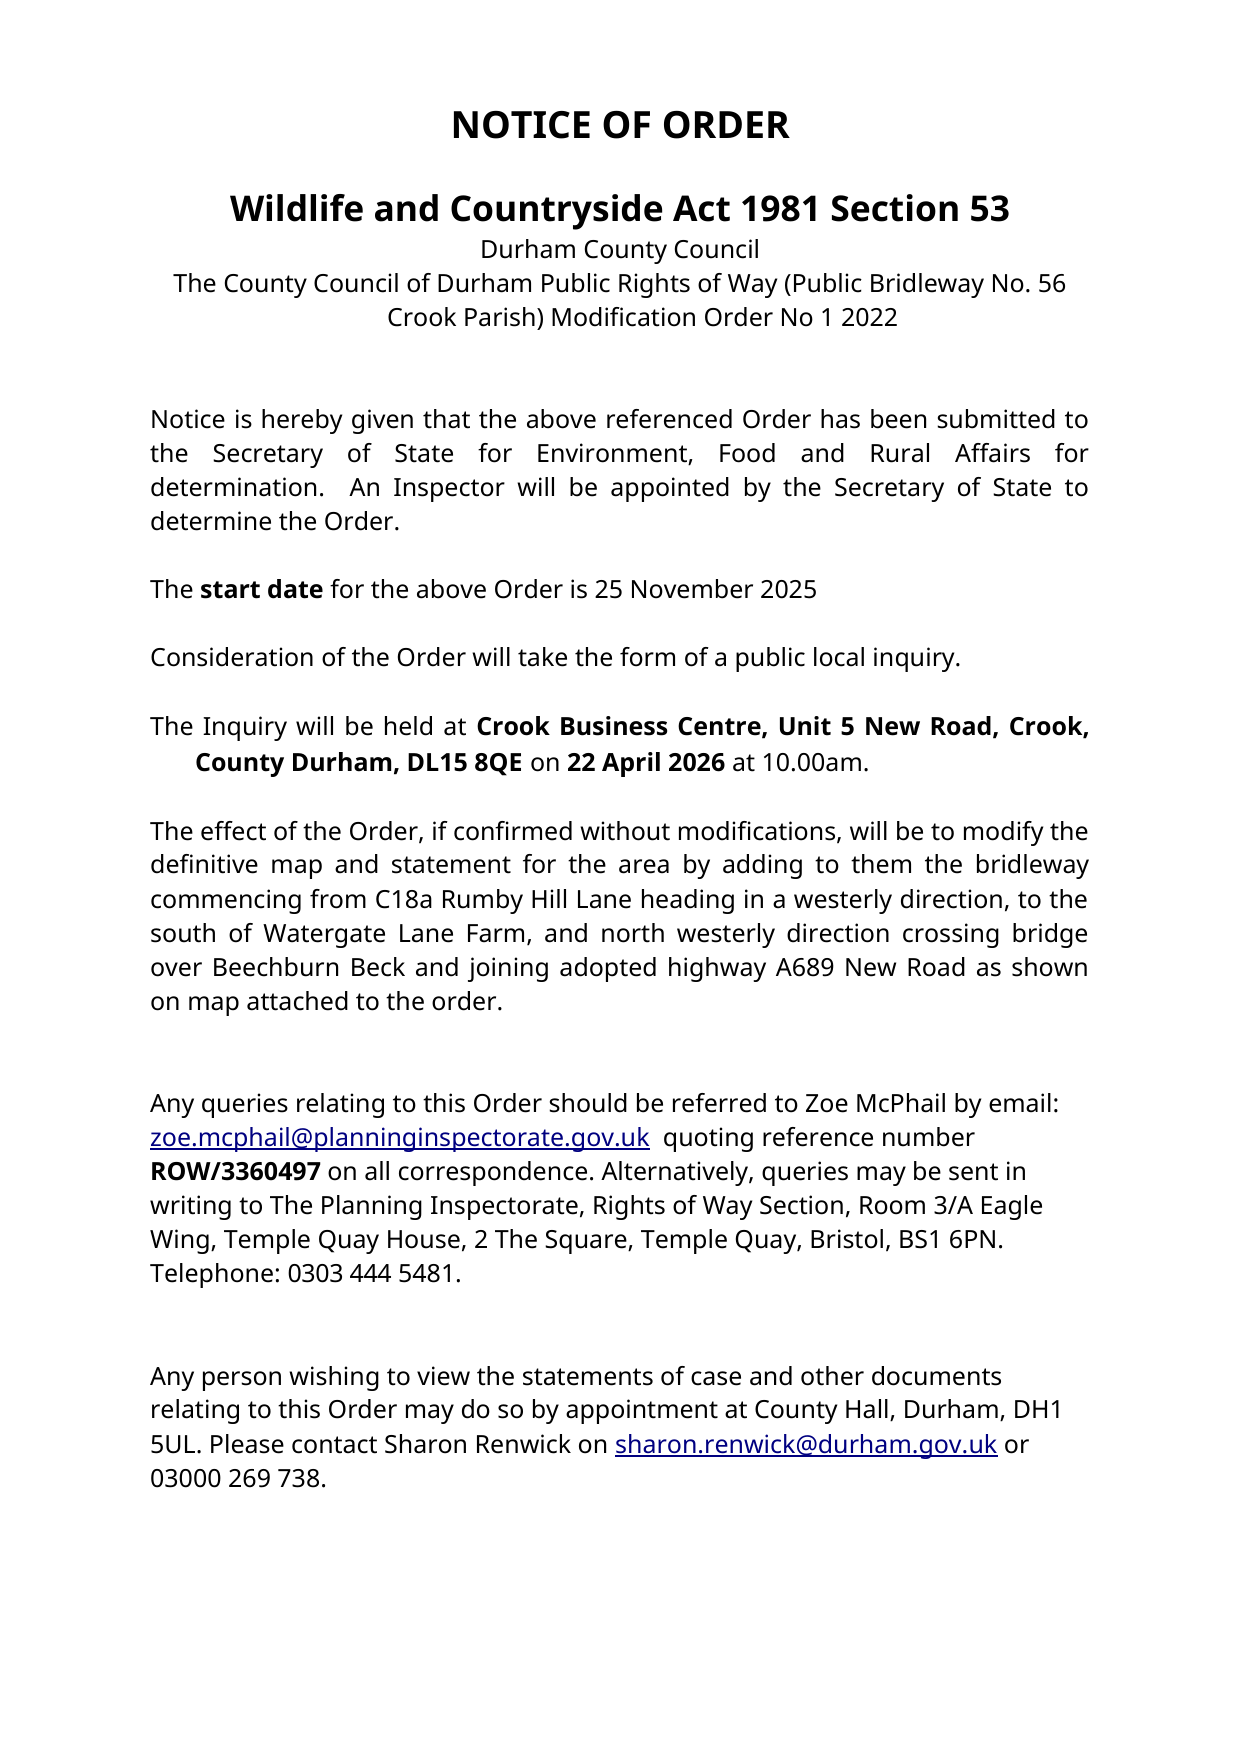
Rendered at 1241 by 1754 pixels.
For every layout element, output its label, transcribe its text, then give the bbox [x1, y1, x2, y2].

text Consideration of the Order will take the form of a public local inquiry. [150, 640, 1090, 674]
text The start date for the above Order is 25 November 2025 [150, 572, 1090, 606]
text Any person wishing to view the statements of case and other documents relating to this Order may do so by appointment at County Hall, Durham, DH1 5UL. Please contact Sharon Renwick on sharon.renwick@durham.gov.uk or 03000 269 738. [150, 1358, 1090, 1494]
text NOTICE OF ORDER [150, 98, 1090, 149]
text Any queries relating to this Order should be referred to Zoe McPhail by email: zoe.mcphail@planninginspectorate.gov.uk quoting reference number ROW/3360497 on all correspondence. Alternatively, queries may be sent in writing to The Planning Inspectorate, Rights of Way Section, Room 3/A Eagle Wing, Temple Quay House, 2 The Square, Temple Quay, Bristol, BS1 6PN. Telephone: 0303 444 5481. [150, 1086, 1090, 1290]
text The County Council of Durham Public Rights of Way (Public Bridleway No. 56 Crook Parish) Modification Order No 1 2022 [150, 265, 1090, 333]
text Notice is hereby given that the above referenced Order has been submitted to the Secretary of State for Environment, Food and Rural Affairs for determination. An Inspector will be appointed by the Secretary of State to determine the Order. [150, 402, 1090, 538]
text Durham County Council [150, 231, 1090, 265]
text Wildlife and Countryside Act 1981 Section 53 [150, 183, 1090, 231]
text The effect of the Order, if confirmed without modifications, will be to modify the definitive map and statement for the area by adding to them the bridleway commencing from C18a Rumby Hill Lane heading in a westerly direction, to the south of Watergate Lane Farm, and north westerly direction crossing bridge over Beechburn Beck and joining adopted highway A689 New Road as shown on map attached to the order. [150, 813, 1090, 1017]
text The Inquiry will be held at Crook Business Centre, Unit 5 New Road, Crook, County Durham, DL15 8QE on 22 April 2026 at 10.00am. [150, 708, 1090, 779]
